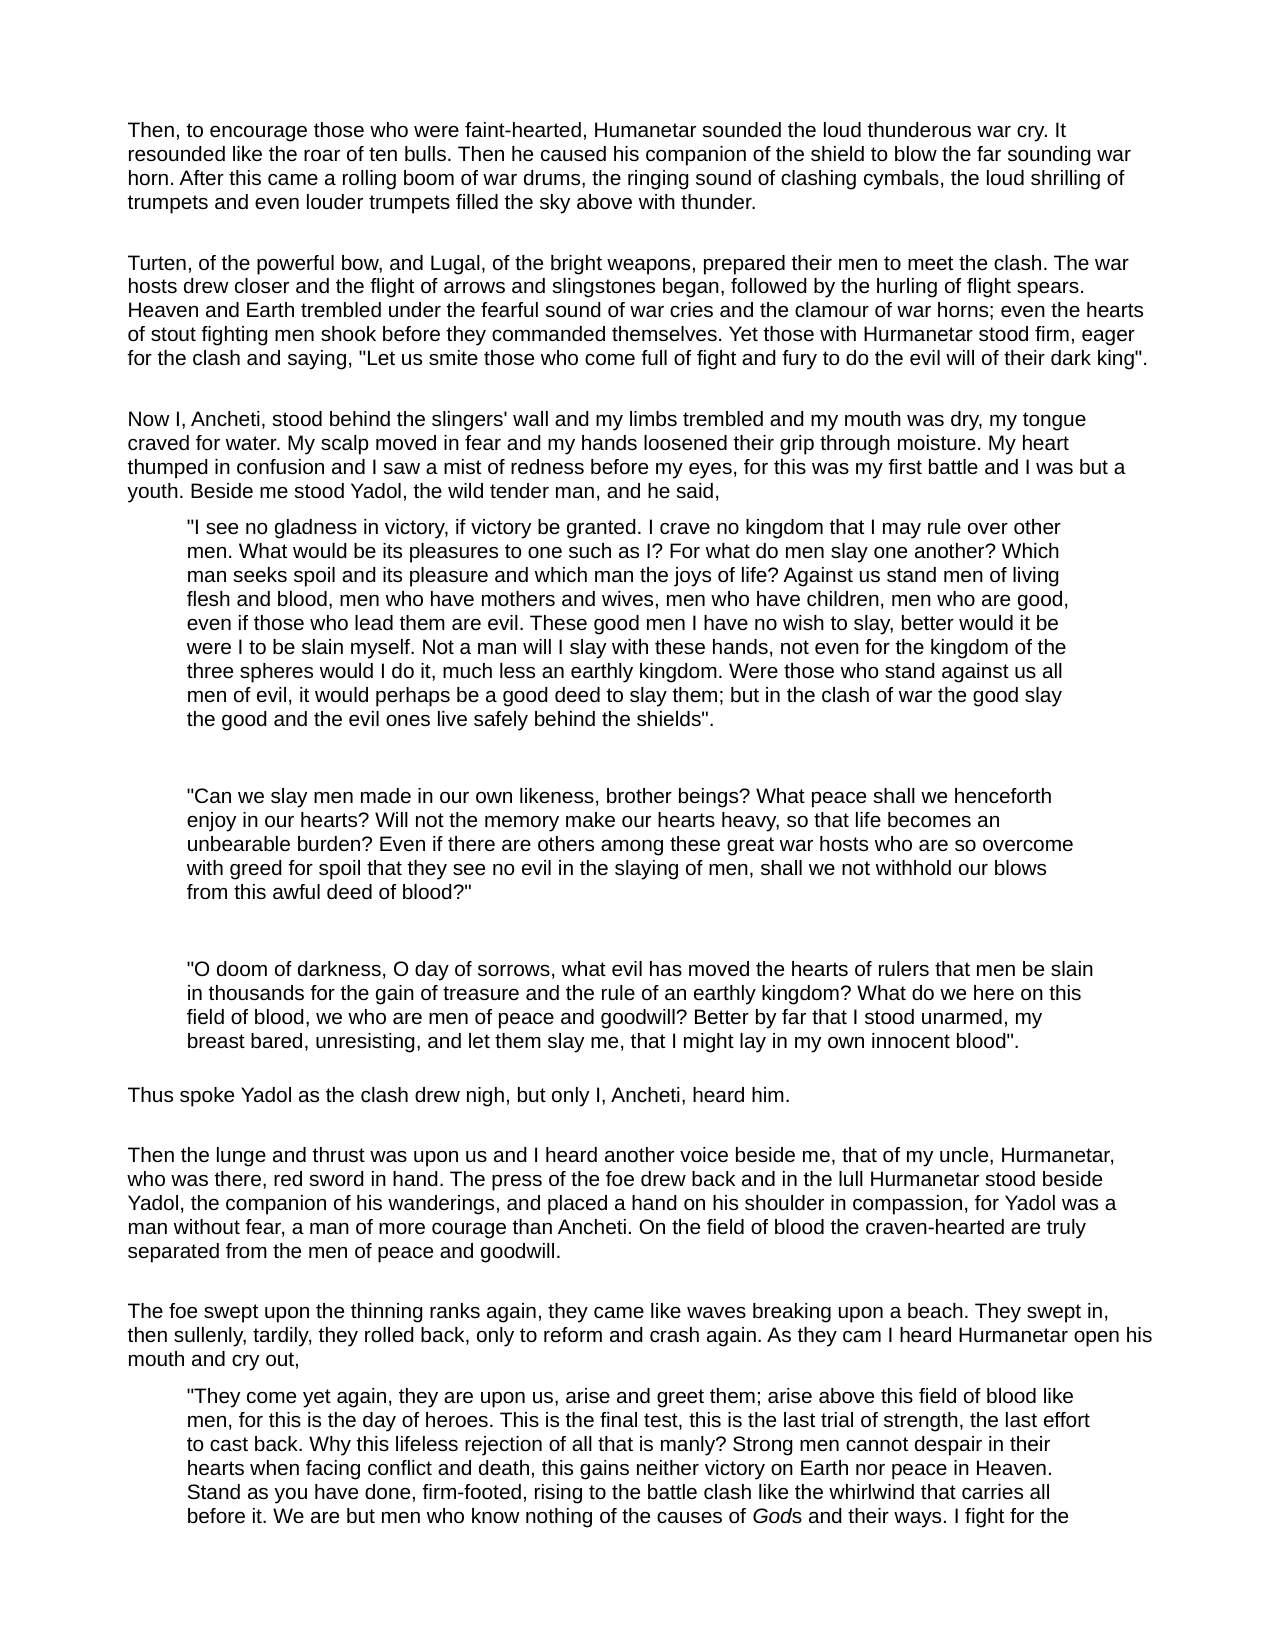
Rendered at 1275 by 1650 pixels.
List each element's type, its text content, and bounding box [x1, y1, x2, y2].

text "They come yet again, they are upon us, arise and greet them; arise above this field of blood like men, for this is the day of heroes. This is the final test, this is the last trial of strength, the last effort to cast back. Why this lifeless rejection of all that is manly? Strong men cannot despair in their hearts when facing conflict and death, this gains neither victory on Earth nor peace in Heaven. Stand as you have done, firm-footed, rising to the battle clash like the whirlwind that carries all before it. We are but men who know nothing of the causes of Gods and their ways. I fight for the [187, 1384, 1095, 1527]
text Now I, Ancheti, stood behind the slingers' wall and my limbs trembled and my mouth was dry, my tongue craved for water. My scalp moved in fear and my hands loosened their grip through moisture. My heart thumped in confusion and I saw a mist of redness before my eyes, for this was my first battle and I was but a youth. Beside me stood Yadol, the wild tender man, and he said, [127, 383, 1154, 502]
text Thus spoke Yadol as the clash drew nigh, but only I, Ancheti, heard him. [127, 1083, 1154, 1107]
text Then the lunge and thrust was upon us and I heard another voice beside me, that of my uncle, Hurmanetar, who was there, red sword in hand. The press of the foe drew back and in the lull Hurmanetar stood beside Yadol, the companion of his wanderings, and placed a hand on his shoulder in compassion, for Yadol was a man without fear, a man of more courage than Ancheti. On the field of blood the craven-hearted are truly separated from the men of peace and goodwill. [127, 1119, 1154, 1263]
text Then, to encourage those who were faint-hearted, Humanetar sounded the loud thunderous war cry. It resounded like the roar of ten bulls. Then he caused his companion of the shield to blow the far sounding war horn. After this came a rolling boom of war drums, the ringing sound of clashing cymbals, the loud shrilling of trumpets and even louder trumpets filled the sky above with thunder. [127, 118, 1154, 214]
text The foe swept upon the thinning ranks again, they came like waves breaking upon a beach. They swept in, then sullenly, tardily, they rolled back, only to reform and crash again. As they cam I heard Hurmanetar open his mouth and cry out, [127, 1275, 1154, 1371]
text "O doom of darkness, O day of sorrows, what evil has moved the hearts of rulers that men be slain in thousands for the gain of treasure and the rule of an earthly kingdom? What do we here on this field of blood, we who are men of peace and goodwill? Better by far that I stood unarmed, my breast bared, unresisting, and let them slay me, that I might lay in my own innocent blood". [187, 933, 1095, 1053]
text Turten, of the powerful bow, and Lugal, of the bright weapons, prepared their men to meet the clash. The war hosts drew closer and the flight of arrows and slingstones began, followed by the hurling of flight spears. Heaven and Earth trembled under the fearful sound of war cries and the clamour of war horns; even the hearts of stout fighting men shook before they commanded themselves. Yet those with Hurmanetar stood firm, eager for the clash and saying, "Let us smite those who come full of fight and fury to do the evil will of their dark king". [127, 226, 1154, 370]
text "I see no gladness in victory, if victory be granted. I crave no kingdom that I may rule over other men. What would be its pleasures to one such as I? For what do men slay one another? Which man seeks spoil and its pleasure and which man the joys of life? Against us stand men of living flesh and blood, men who have mothers and wives, men who have children, men who are good, even if those who lead them are evil. These good men I have no wish to slay, better would it be were I to be slain myself. Not a man will I slay with these hands, not even for the kingdom of the three spheres would I do it, much less an earthly kingdom. Were those who stand against us all men of evil, it would perhaps be a good deed to slay them; but in the clash of war the good slay the good and the evil ones live safely behind the shields". [187, 515, 1095, 731]
text "Can we slay men made in our own likeness, brother beings? What peace shall we henceforth enjoy in our hearts? Will not the memory make our hearts heavy, so that life becomes an unbearable burden? Even if there are others among these great war hosts who are so overcome with greed for spoil that they see no evil in the slaying of men, shall we not withhold our blows from this awful deed of blood?" [187, 760, 1095, 904]
